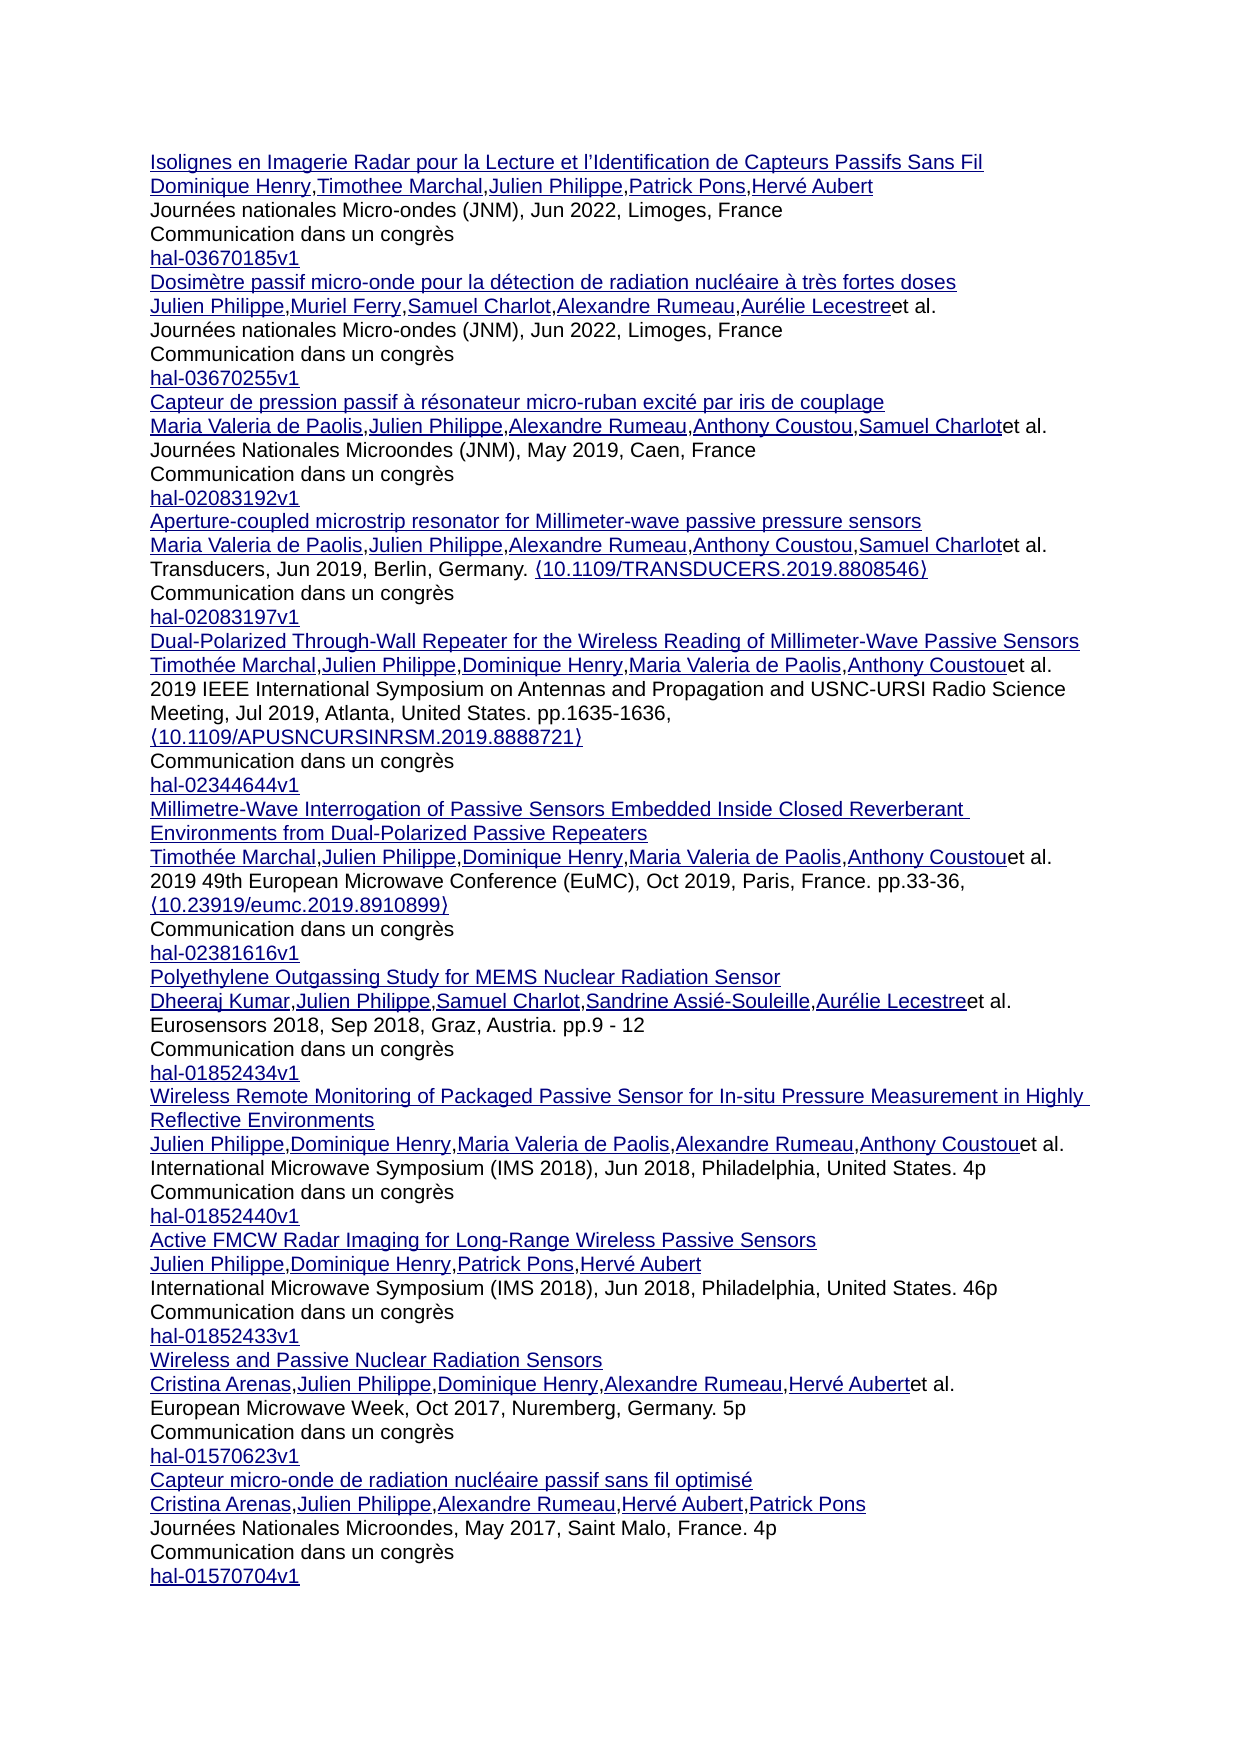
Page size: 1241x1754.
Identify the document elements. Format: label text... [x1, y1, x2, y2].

table_cell Capteur de pression passif à résonateur micro-ruban excité par iris de couplage Maria Valeria de Paolis,Julien Philippe,Alexandre Rumeau,Anthony Coustou,Samuel Charlotet al. Journées Nationales Microondes (JNM), May 2019, Caen, France Communication dans un congrès hal-02083192v1 [150, 390, 1090, 509]
table_cell Millimetre-Wave Interrogation of Passive Sensors Embedded Inside Closed Reverberant Environments from Dual-Polarized Passive Repeaters Timothée Marchal,Julien Philippe,Dominique Henry,Maria Valeria de Paolis,Anthony Coustouet al. 2019 49th European Microwave Conference (EuMC), Oct 2019, Paris, France. pp.33-36, ⟨10.23919/eumc.2019.8910899⟩ Communication dans un congrès hal-02381616v1 [150, 797, 1090, 964]
table_cell Active FMCW Radar Imaging for Long-Range Wireless Passive Sensors Julien Philippe,Dominique Henry,Patrick Pons,Hervé Aubert International Microwave Symposium (IMS 2018), Jun 2018, Philadelphia, United States. 46p Communication dans un congrès hal-01852433v1 [150, 1228, 1090, 1348]
table_cell Wireless Remote Monitoring of Packaged Passive Sensor for In-situ Pressure Measurement in Highly [150, 1084, 1090, 1105]
table_cell Aperture-coupled microstrip resonator for Millimeter-wave passive pressure sensors Maria Valeria de Paolis,Julien Philippe,Alexandre Rumeau,Anthony Coustou,Samuel Charlotet al. Transducers, Jun 2019, Berlin, Germany. ⟨10.1109/TRANSDUCERS.2019.8808546⟩ Communication dans un congrès hal-02083197v1 [150, 509, 1090, 629]
table_cell Capteur micro-onde de radiation nucléaire passif sans fil optimisé Cristina Arenas,Julien Philippe,Alexandre Rumeau,Hervé Aubert,Patrick Pons Journées Nationales Microondes, May 2017, Saint Malo, France. 4p Communication dans un congrès hal-01570704v1 [150, 1468, 1090, 1587]
table_cell Dosimètre passif micro-onde pour la détection de radiation nucléaire à très fortes doses Julien Philippe,Muriel Ferry,Samuel Charlot,Alexandre Rumeau,Aurélie Lecestreet al. Journées nationales Micro-ondes (JNM), Jun 2022, Limoges, France Communication dans un congrès hal-03670255v1 [150, 270, 1090, 389]
table_cell Wireless and Passive Nuclear Radiation Sensors Cristina Arenas,Julien Philippe,Dominique Henry,Alexandre Rumeau,Hervé Aubertet al. European Microwave Week, Oct 2017, Nuremberg, Germany. 5p Communication dans un congrès hal-01570623v1 [150, 1348, 1090, 1468]
table_cell Polyethylene Outgassing Study for MEMS Nuclear Radiation Sensor Dheeraj Kumar,Julien Philippe,Samuel Charlot,Sandrine Assié-Souleille,Aurélie Lecestreet al. Eurosensors 2018, Sep 2018, Graz, Austria. pp.9 - 12 Communication dans un congrès hal-01852434v1 [150, 965, 1090, 1084]
table_header Isolignes en Imagerie Radar pour la Lecture et l’Identification de Capteurs Passifs Sans Fil Dominique Henry,Timothee Marchal,Julien Philippe,Patrick Pons,Hervé Aubert Journées nationales Micro-ondes (JNM), Jun 2022, Limoges, France Communication dans un congrès hal-03670185v1 [150, 150, 1090, 270]
table_cell Reflective Environments Julien Philippe,Dominique Henry,Maria Valeria de Paolis,Alexandre Rumeau,Anthony Coustouet al. International Microwave Symposium (IMS 2018), Jun 2018, Philadelphia, United States. 4p Communication dans un congrès hal-01852440v1 [150, 1106, 1090, 1228]
table_cell Dual-Polarized Through-Wall Repeater for the Wireless Reading of Millimeter-Wave Passive Sensors Timothée Marchal,Julien Philippe,Dominique Henry,Maria Valeria de Paolis,Anthony Coustouet al. 2019 IEEE International Symposium on Antennas and Propagation and USNC-URSI Radio Science Meeting, Jul 2019, Atlanta, United States. pp.1635-1636, ⟨10.1109/APUSNCURSINRSM.2019.8888721⟩ Communication dans un congrès hal-02344644v1 [150, 629, 1090, 797]
